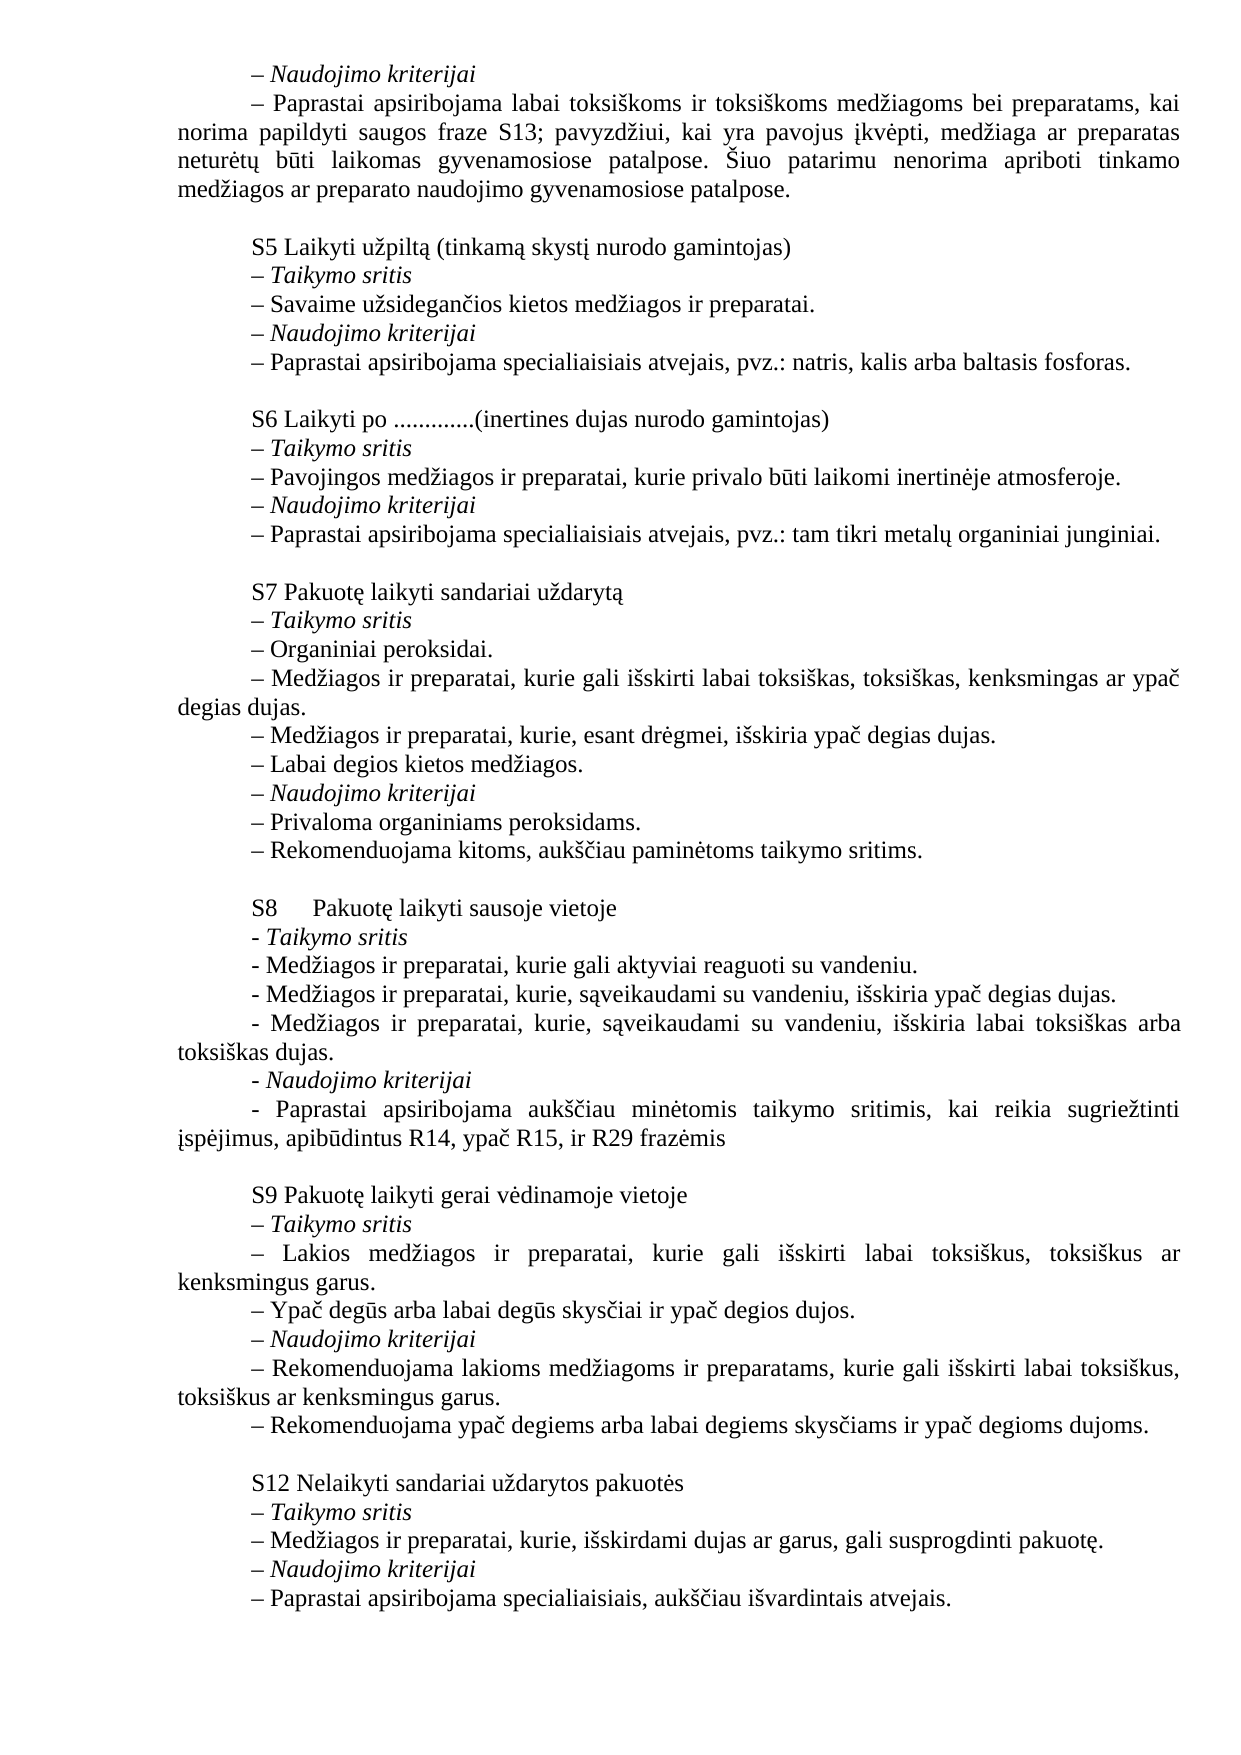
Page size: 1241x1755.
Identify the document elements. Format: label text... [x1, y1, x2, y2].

text – Organiniai peroksidai. [177, 634, 1181, 663]
text – Taikymo sritis [177, 1497, 1181, 1525]
text – Paprastai apsiribojama labai toksiškoms ir toksiškoms medžiagoms bei preparatams, kai norima papildyti saugos fraze S13; pavyzdžiui, kai yra pavojus įkvėpti, medžiaga ar preparatas neturėtų būti laikomas gyvenamosiose patalpose. Šiuo patarimu nenorima apriboti tinkamo medžiagos ar preparato naudojimo gyvenamosiose patalpose. [177, 88, 1181, 203]
text – Naudojimo kriterijai [177, 1324, 1181, 1353]
text – Paprastai apsiribojama specialiaisiais atvejais, pvz.: natris, kalis arba baltasis fosforas. [177, 347, 1181, 375]
text S5 Laikyti užpiltą (tinkamą skystį nurodo gamintojas) [177, 232, 1181, 260]
text – Taikymo sritis [177, 605, 1181, 634]
text - Taikymo sritis [177, 922, 1181, 950]
text – Naudojimo kriterijai [177, 1554, 1181, 1583]
text – Ypač degūs arba labai degūs skysčiai ir ypač degios dujos. [177, 1295, 1181, 1324]
text – Paprastai apsiribojama specialiaisiais atvejais, pvz.: tam tikri metalų organiniai junginiai. [177, 519, 1181, 548]
text – Naudojimo kriterijai [177, 778, 1181, 807]
text – Paprastai apsiribojama specialiaisiais, aukščiau išvardintais atvejais. [177, 1583, 1181, 1612]
text - Medžiagos ir preparatai, kurie gali aktyviai reaguoti su vandeniu. [177, 950, 1181, 979]
text – Rekomenduojama ypač degiems arba labai degiems skysčiams ir ypač degioms dujoms. [177, 1410, 1181, 1439]
text – Taikymo sritis [177, 260, 1181, 289]
text - Medžiagos ir preparatai, kurie, sąveikaudami su vandeniu, išskiria labai toksiškas arba toksiškas dujas. [177, 1008, 1181, 1065]
text – Privaloma organiniams peroksidams. [177, 807, 1181, 835]
text S8 Pakuotę laikyti sausoje vietoje [177, 893, 1181, 922]
text S6 Laikyti po .............(inertines dujas nurodo gamintojas) [177, 404, 1181, 433]
text – Rekomenduojama kitoms, aukščiau paminėtoms taikymo sritims. [177, 835, 1181, 864]
text – Rekomenduojama lakioms medžiagoms ir preparatams, kurie gali išskirti labai toksiškus, toksiškus ar kenksmingus garus. [177, 1353, 1181, 1410]
text – Pavojingos medžiagos ir preparatai, kurie privalo būti laikomi inertinėje atmosferoje. [177, 462, 1181, 490]
text – Medžiagos ir preparatai, kurie gali išskirti labai toksiškas, toksiškas, kenksmingas ar ypač degias dujas. [177, 663, 1181, 720]
text - Medžiagos ir preparatai, kurie, sąveikaudami su vandeniu, išskiria ypač degias dujas. [177, 979, 1181, 1008]
text - Naudojimo kriterijai [177, 1065, 1181, 1094]
text – Medžiagos ir preparatai, kurie, išskirdami dujas ar garus, gali susprogdinti pakuotę. [177, 1525, 1181, 1554]
text – Labai degios kietos medžiagos. [177, 749, 1181, 778]
text - Paprastai apsiribojama aukščiau minėtomis taikymo sritimis, kai reikia sugriežtinti įspėjimus, apibūdintus R14, ypač R15, ir R29 frazėmis [177, 1094, 1181, 1152]
text – Naudojimo kriterijai [177, 59, 1181, 88]
text – Medžiagos ir preparatai, kurie, esant drėgmei, išskiria ypač degias dujas. [177, 720, 1181, 749]
text S12 Nelaikyti sandariai uždarytos pakuotės [177, 1468, 1181, 1497]
text – Naudojimo kriterijai [177, 490, 1181, 519]
text S9 Pakuotę laikyti gerai vėdinamoje vietoje [177, 1180, 1181, 1209]
text S7 Pakuotę laikyti sandariai uždarytą [177, 577, 1181, 605]
text – Taikymo sritis [177, 1209, 1181, 1238]
text – Taikymo sritis [177, 433, 1181, 462]
text – Lakios medžiagos ir preparatai, kurie gali išskirti labai toksiškus, toksiškus ar kenksmingus garus. [177, 1238, 1181, 1295]
text – Savaime užsidegančios kietos medžiagos ir preparatai. [177, 289, 1181, 318]
text – Naudojimo kriterijai [177, 318, 1181, 347]
